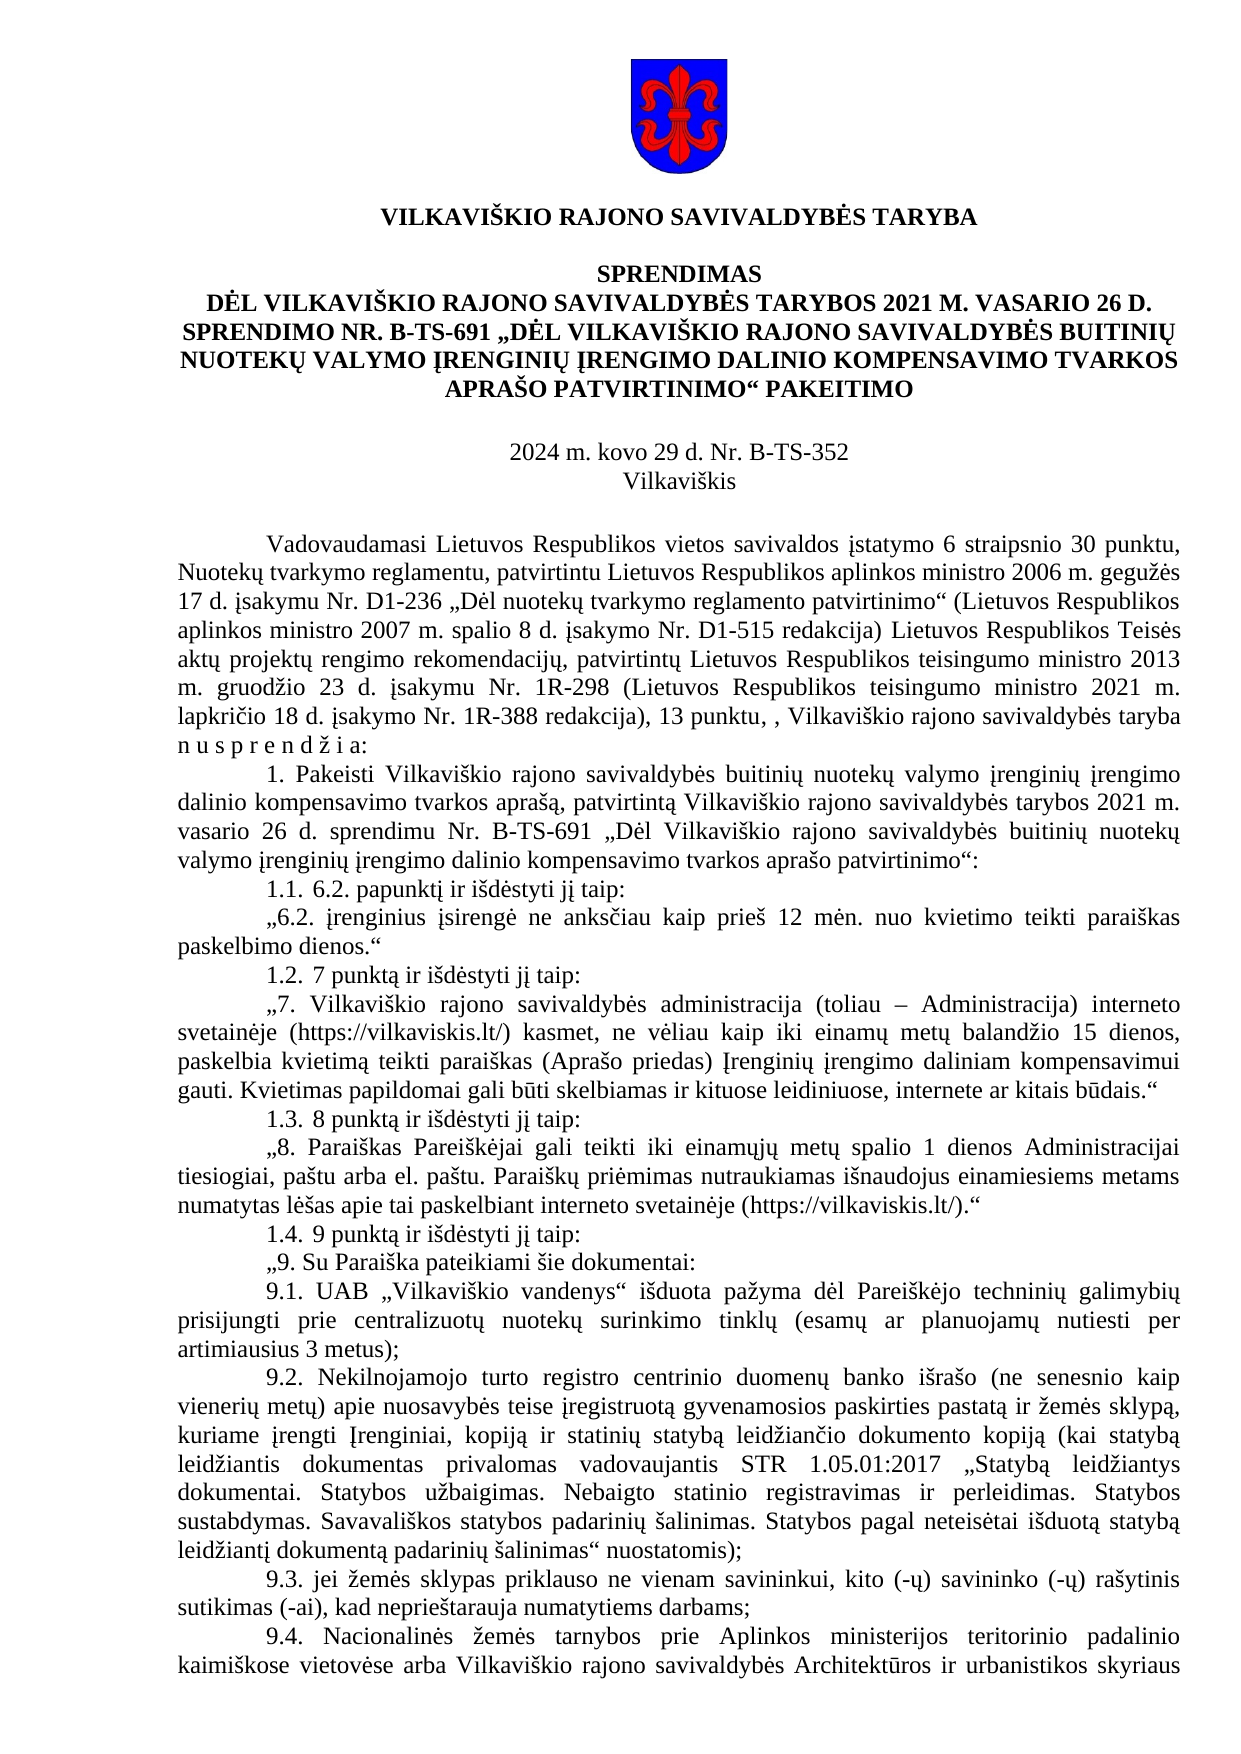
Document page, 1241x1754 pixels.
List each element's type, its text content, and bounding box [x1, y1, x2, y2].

text Vilkaviškis [177, 466, 1181, 495]
text 1. Pakeisti Vilkaviškio rajono savivaldybės buitinių nuotekų valymo įrenginių įrengimo dalinio kompensavimo tvarkos aprašą, patvirtintą Vilkaviškio rajono savivaldybės tarybos 2021 m. vasario 26 d. sprendimu Nr. B-TS-691 „Dėl Vilkaviškio rajono savivaldybės buitinių nuotekų valymo įrenginių įrengimo dalinio kompensavimo tvarkos aprašo patvirtinimo“: [177, 759, 1181, 874]
text 1.4. 9 punktą ir išdėstyti jį taip: [177, 1219, 1181, 1247]
text SPRENDIMAS [177, 259, 1181, 288]
text „6.2. įrenginius įsirengė ne anksčiau kaip prieš 12 mėn. nuo kvietimo teikti paraiškas paskelbimo dienos.“ [177, 902, 1181, 960]
text 9.2. Nekilnojamojo turto registro centrinio duomenų banko išrašo (ne senesnio kaip vienerių metų) apie nuosavybės teise įregistruotą gyvenamosios paskirties pastatą ir žemės sklypą, kuriame įrengti Įrenginiai, kopiją ir statinių statybą leidžiančio dokumento kopiją (kai statybą leidžiantis dokumentas privalomas vadovaujantis STR 1.05.01:2017 „Statybą leidžiantys dokumentai. Statybos užbaigimas. Nebaigto statinio registravimas ir perleidimas. Statybos sustabdymas. Savavališkos statybos padarinių šalinimas. Statybos pagal neteisėtai išduotą statybą leidžiantį dokumentą padarinių šalinimas“ nuostatomis); [177, 1362, 1181, 1564]
text VILKAVIŠKIO RAJONO SAVIVALDYBĖS TARYBA [177, 202, 1181, 231]
text 2024 m. kovo 29 d. Nr. B-TS-352 [177, 437, 1181, 466]
text 1.1. 6.2. papunktį ir išdėstyti jį taip: [177, 874, 1181, 902]
text „9. Su Paraiška pateikiami šie dokumentai: [177, 1247, 1181, 1276]
text „7. Vilkaviškio rajono savivaldybės administracija (toliau – Administracija) interneto svetainėje (https://vilkaviskis.lt/) kasmet, ne vėliau kaip iki einamų metų balandžio 15 dienos, paskelbia kvietimą teikti paraiškas (Aprašo priedas) Įrenginių įrengimo daliniam kompensavimui gauti. Kvietimas papildomai gali būti skelbiamas ir kituose leidiniuose, internete ar kitais būdais.“ [177, 989, 1181, 1104]
text 9.4. Nacionalinės žemės tarnybos prie Aplinkos ministerijos teritorinio padalinio kaimiškose vietovėse arba Vilkaviškio rajono savivaldybės Architektūros ir urbanistikos skyriaus [177, 1621, 1181, 1679]
text 1.3. 8 punktą ir išdėstyti jį taip: [177, 1104, 1181, 1132]
text 9.3. jei žemės sklypas priklauso ne vienam savininkui, kito (-ų) savininko (-ų) rašytinis sutikimas (-ai), kad neprieštarauja numatytiems darbams; [177, 1564, 1181, 1621]
text DĖL VILKAVIŠKIO RAJONO SAVIVALDYBĖS TARYBOS 2021 M. VASARIO 26 D. SPRENDIMO NR. B-TS-691 „DĖL VILKAVIŠKIO RAJONO SAVIVALDYBĖS BUITINIŲ NUOTEKŲ VALYMO ĮRENGINIŲ ĮRENGIMO DALINIO KOMPENSAVIMO TVARKOS APRAŠO PATVIRTINIMO“ PAKEITIMO [177, 288, 1181, 403]
text Vadovaudamasi Lietuvos Respublikos vietos savivaldos įstatymo 6 straipsnio 30 punktu, Nuotekų tvarkymo reglamentu, patvirtintu Lietuvos Respublikos aplinkos ministro 2006 m. gegužės 17 d. įsakymu Nr. D1-236 „Dėl nuotekų tvarkymo reglamento patvirtinimo“ (Lietuvos Respublikos aplinkos ministro 2007 m. spalio 8 d. įsakymo Nr. D1-515 redakcija) Lietuvos Respublikos Teisės aktų projektų rengimo rekomendacijų, patvirtintų Lietuvos Respublikos teisingumo ministro 2013 m. gruodžio 23 d. įsakymu Nr. 1R-298 (Lietuvos Respublikos teisingumo ministro 2021 m. lapkričio 18 d. įsakymo Nr. 1R-388 redakcija), 13 punktu, , Vilkaviškio rajono savivaldybės taryba n u s p r e n d ž i a: [177, 529, 1181, 759]
text 1.2. 7 punktą ir išdėstyti jį taip: [177, 960, 1181, 989]
text „8. Paraiškas Pareiškėjai gali teikti iki einamųjų metų spalio 1 dienos Administracijai tiesiogiai, paštu arba el. paštu. Paraiškų priėmimas nutraukiamas išnaudojus einamiesiems metams numatytas lėšas apie tai paskelbiant interneto svetainėje (https://vilkaviskis.lt/).“ [177, 1132, 1181, 1219]
text 9.1. UAB „Vilkaviškio vandenys“ išduota pažyma dėl Pareiškėjo techninių galimybių prisijungti prie centralizuotų nuotekų surinkimo tinklų (esamų ar planuojamų nutiesti per artimiausius 3 metus); [177, 1276, 1181, 1362]
